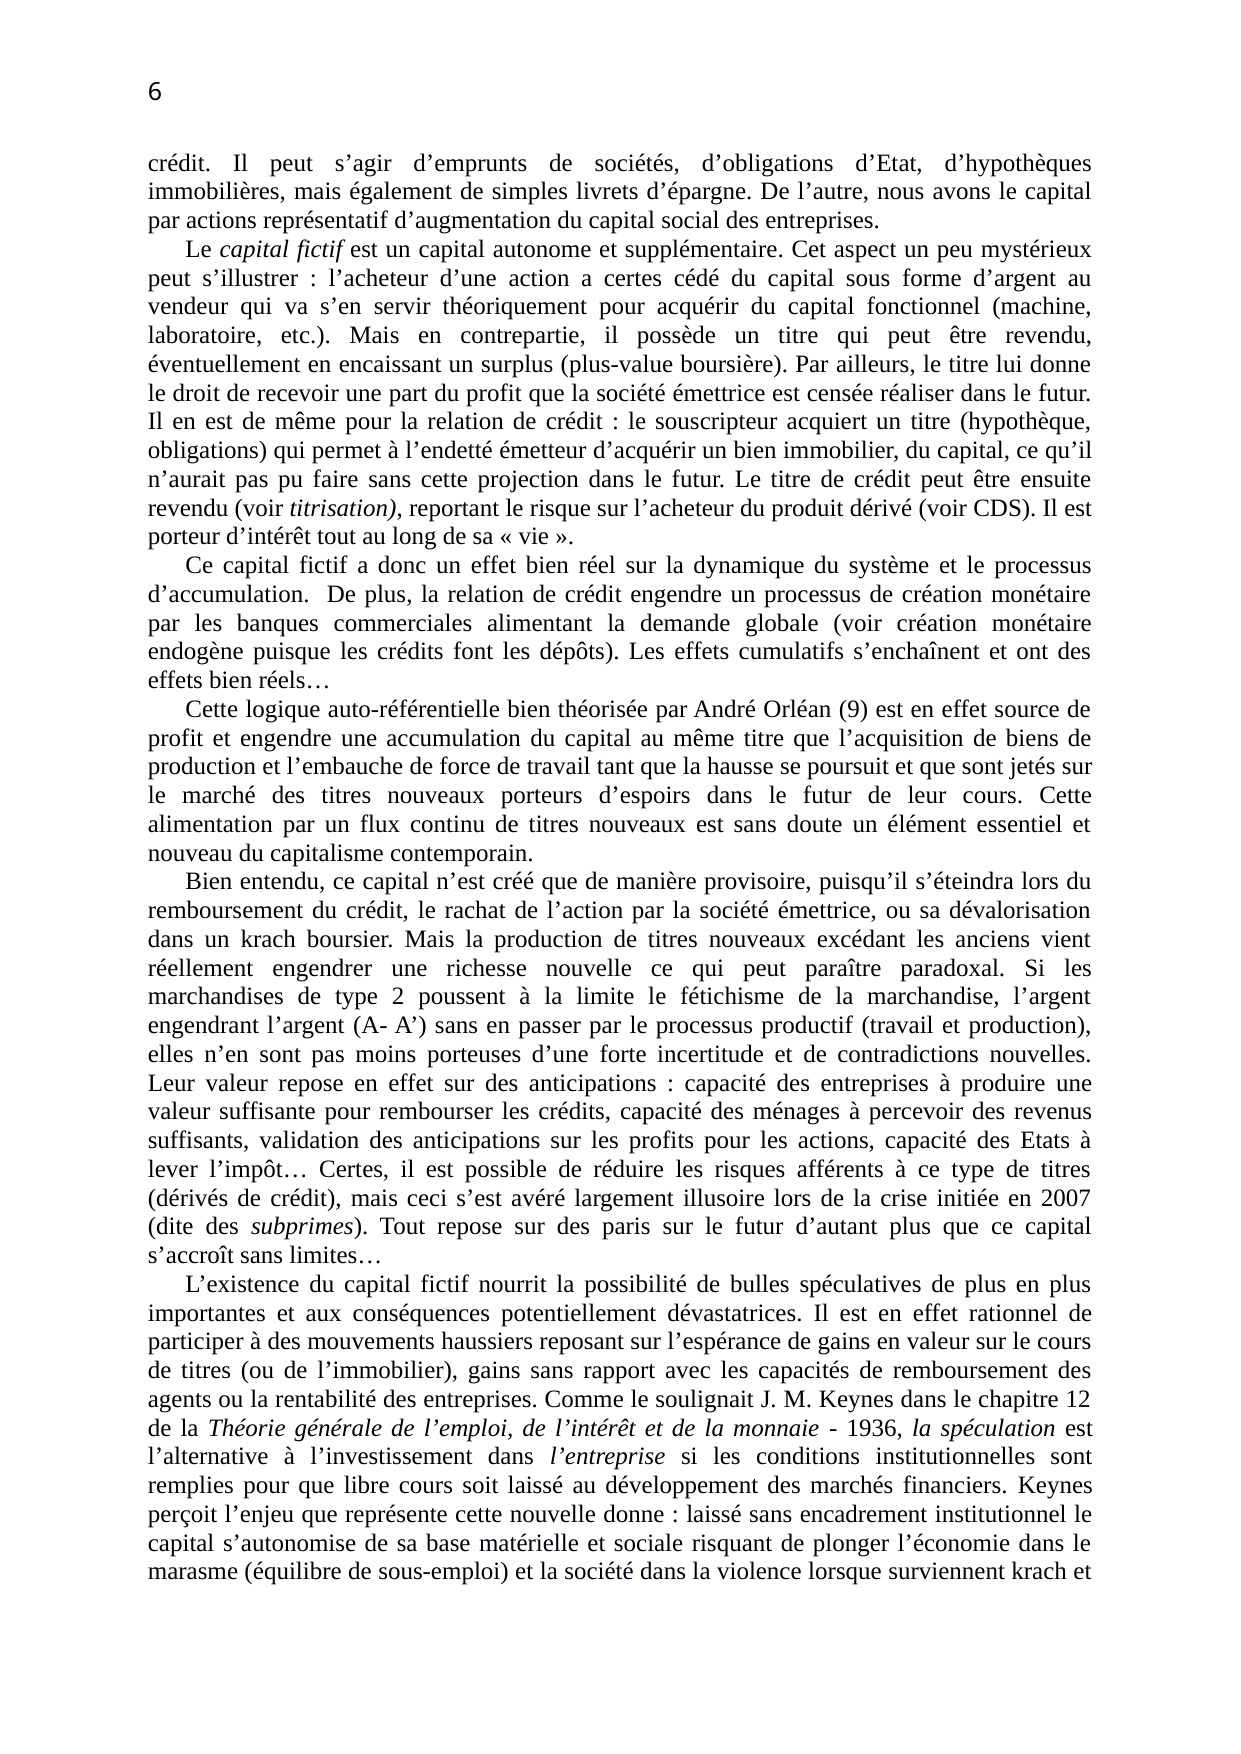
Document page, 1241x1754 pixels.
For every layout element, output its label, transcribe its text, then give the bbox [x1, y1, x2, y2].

text Le capital fictif est un capital autonome et supplémentaire. Cet aspect un peu mystérieux peut s’illustrer : l’acheteur d’une action a certes cédé du capital sous forme d’argent au vendeur qui va s’en servir théoriquement pour acquérir du capital fonctionnel (machine, laboratoire, etc.). Mais en contrepartie, il possède un titre qui peut être revendu, éventuellement en encaissant un surplus (plus-value boursière). Par ailleurs, le titre lui donne le droit de recevoir une part du profit que la société émettrice est censée réaliser dans le futur. Il en est de même pour la relation de crédit : le souscripteur acquiert un titre (hypothèque, obligations) qui permet à l’endetté émetteur d’acquérir un bien immobilier, du capital, ce qu’il n’aurait pas pu faire sans cette projection dans le futur. Le titre de crédit peut être ensuite revendu (voir titrisation), reportant le risque sur l’acheteur du produit dérivé (voir CDS). Il est porteur d’intérêt tout au long de sa « vie ». [148, 234, 1093, 550]
text Cette logique auto-référentielle bien théorisée par André Orléan (9) est en effet source de profit et engendre une accumulation du capital au même titre que l’acquisition de biens de production et l’embauche de force de travail tant que la hausse se poursuit et que sont jetés sur le marché des titres nouveaux porteurs d’espoirs dans le futur de leur cours. Cette alimentation par un flux continu de titres nouveaux est sans doute un élément essentiel et nouveau du capitalisme contemporain. [148, 694, 1093, 866]
text crédit. Il peut s’agir d’emprunts de sociétés, d’obligations d’Etat, d’hypothèques immobilières, mais également de simples livrets d’épargne. De l’autre, nous avons le capital par actions représentatif d’augmentation du capital social des entreprises. [148, 148, 1093, 234]
text Ce capital fictif a donc un effet bien réel sur la dynamique du système et le processus d’accumulation. De plus, la relation de crédit engendre un processus de création monétaire par les banques commerciales alimentant la demande globale (voir création monétaire endogène puisque les crédits font les dépôts). Les effets cumulatifs s’enchaînent et ont des effets bien réels… [148, 550, 1093, 694]
text L’existence du capital fictif nourrit la possibilité de bulles spéculatives de plus en plus importantes et aux conséquences potentiellement dévastatrices. Il est en effet rationnel de participer à des mouvements haussiers reposant sur l’espérance de gains en valeur sur le cours de titres (ou de l’immobilier), gains sans rapport avec les capacités de remboursement des agents ou la rentabilité des entreprises. Comme le soulignait J. M. Keynes dans le chapitre 12 de la Théorie générale de l’emploi, de l’intérêt et de la monnaie - 1936, la spéculation est l’alternative à l’investissement dans l’entreprise si les conditions institutionnelles sont remplies pour que libre cours soit laissé au développement des marchés financiers. Keynes perçoit l’enjeu que représente cette nouvelle donne : laissé sans encadrement institutionnel le capital s’autonomise de sa base matérielle et sociale risquant de plonger l’économie dans le marasme (équilibre de sous-emploi) et la société dans la violence lorsque surviennent krach et [148, 1269, 1093, 1585]
text Bien entendu, ce capital n’est créé que de manière provisoire, puisqu’il s’éteindra lors du remboursement du crédit, le rachat de l’action par la société émettrice, ou sa dévalorisation dans un krach boursier. Mais la production de titres nouveaux excédant les anciens vient réellement engendrer une richesse nouvelle ce qui peut paraître paradoxal. Si les marchandises de type 2 poussent à la limite le fétichisme de la marchandise, l’argent engendrant l’argent (A- A’) sans en passer par le processus productif (travail et production), elles n’en sont pas moins porteuses d’une forte incertitude et de contradictions nouvelles. Leur valeur repose en effet sur des anticipations : capacité des entreprises à produire une valeur suffisante pour rembourser les crédits, capacité des ménages à percevoir des revenus suffisants, validation des anticipations sur les profits pour les actions, capacité des Etats à lever l’impôt… Certes, il est possible de réduire les risques afférents à ce type de titres (dérivés de crédit), mais ceci s’est avéré largement illusoire lors de la crise initiée en 2007 (dite des subprimes). Tout repose sur des paris sur le futur d’autant plus que ce capital s’accroît sans limites… [148, 866, 1093, 1269]
